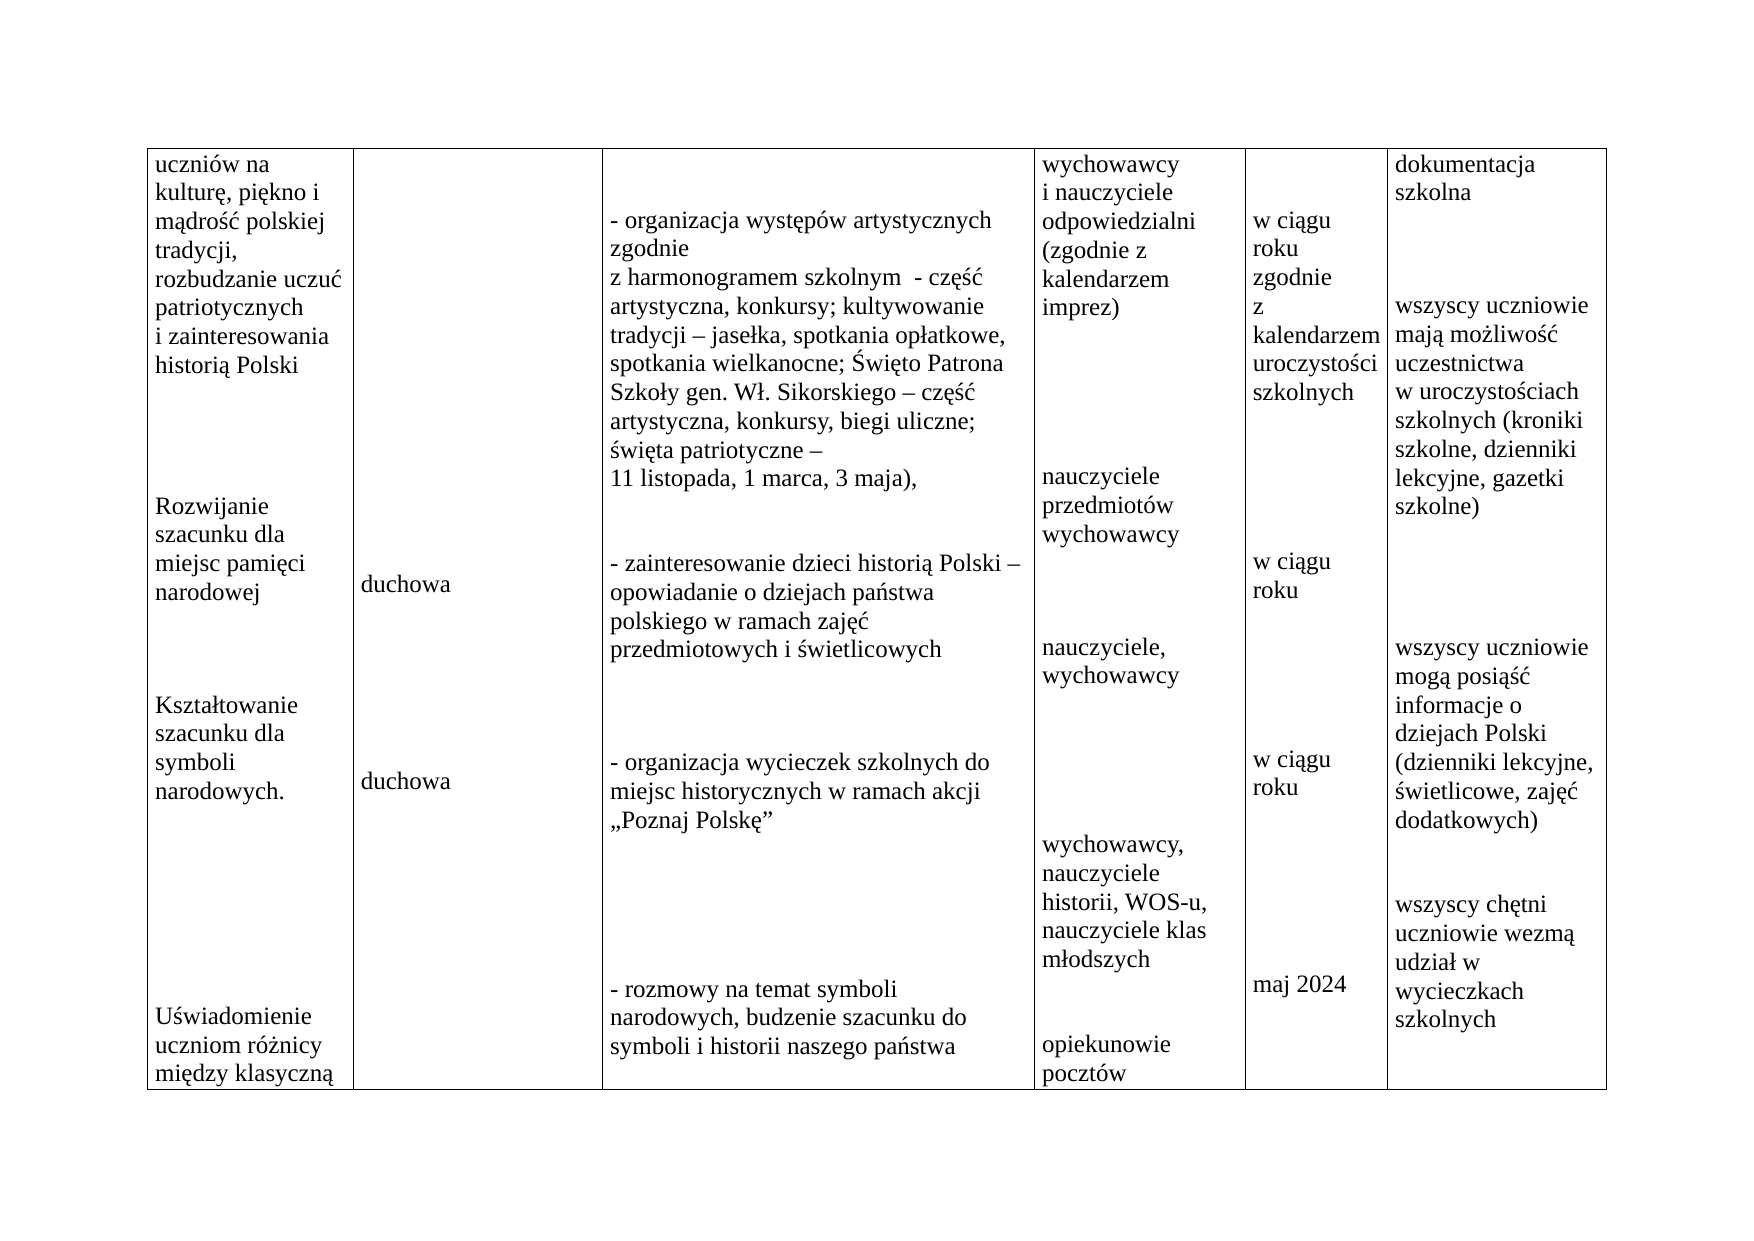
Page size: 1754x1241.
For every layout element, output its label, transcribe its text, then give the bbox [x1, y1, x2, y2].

table_cell w ciągu roku zgodnie z kalendarzem uroczystości szkolnych w ciągu roku w ciągu roku maj 2024 [1246, 149, 1387, 1089]
table_cell wychowawcy i nauczyciele odpowiedzialni (zgodnie z kalendarzem imprez) nauczyciele przedmiotów wychowawcy nauczyciele, wychowawcy wychowawcy, nauczyciele historii, WOS-u, nauczyciele klas młodszych opiekunowie pocztów [1035, 149, 1245, 1089]
table_cell - organizacja występów artystycznych zgodnie z harmonogramem szkolnym - część artystyczna, konkursy; kultywowanie tradycji – jasełka, spotkania opłatkowe, spotkania wielkanocne; Święto Patrona Szkoły gen. Wł. Sikorskiego – część artystyczna, konkursy, biegi uliczne; święta patriotyczne – 11 listopada, 1 marca, 3 maja), - zainteresowanie dzieci historią Polski – opowiadanie o dziejach państwa polskiego w ramach zajęć przedmiotowych i świetlicowych - organizacja wycieczek szkolnych do miejsc historycznych w ramach akcji „Poznaj Polskę” - rozmowy na temat symboli narodowych, budzenie szacunku do symboli i historii naszego państwa [603, 149, 1034, 1089]
table_cell uczniów na kulturę, piękno i mądrość polskiej tradycji, rozbudzanie uczuć patriotycznych i zainteresowania historią Polski Rozwijanie szacunku dla miejsc pamięci narodowej Kształtowanie szacunku dla symboli narodowych. Uświadomienie uczniom różnicy między klasyczną [148, 149, 353, 1089]
table_cell dokumentacja szkolna wszyscy uczniowie mają możliwość uczestnictwa w uroczystościach szkolnych (kroniki szkolne, dzienniki lekcyjne, gazetki szkolne) wszyscy uczniowie mogą posiąść informacje o dziejach Polski (dzienniki lekcyjne, świetlicowe, zajęć dodatkowych) wszyscy chętni uczniowie wezmą udział w wycieczkach szkolnych [1388, 149, 1606, 1089]
table_cell duchowa duchowa [354, 149, 602, 1089]
